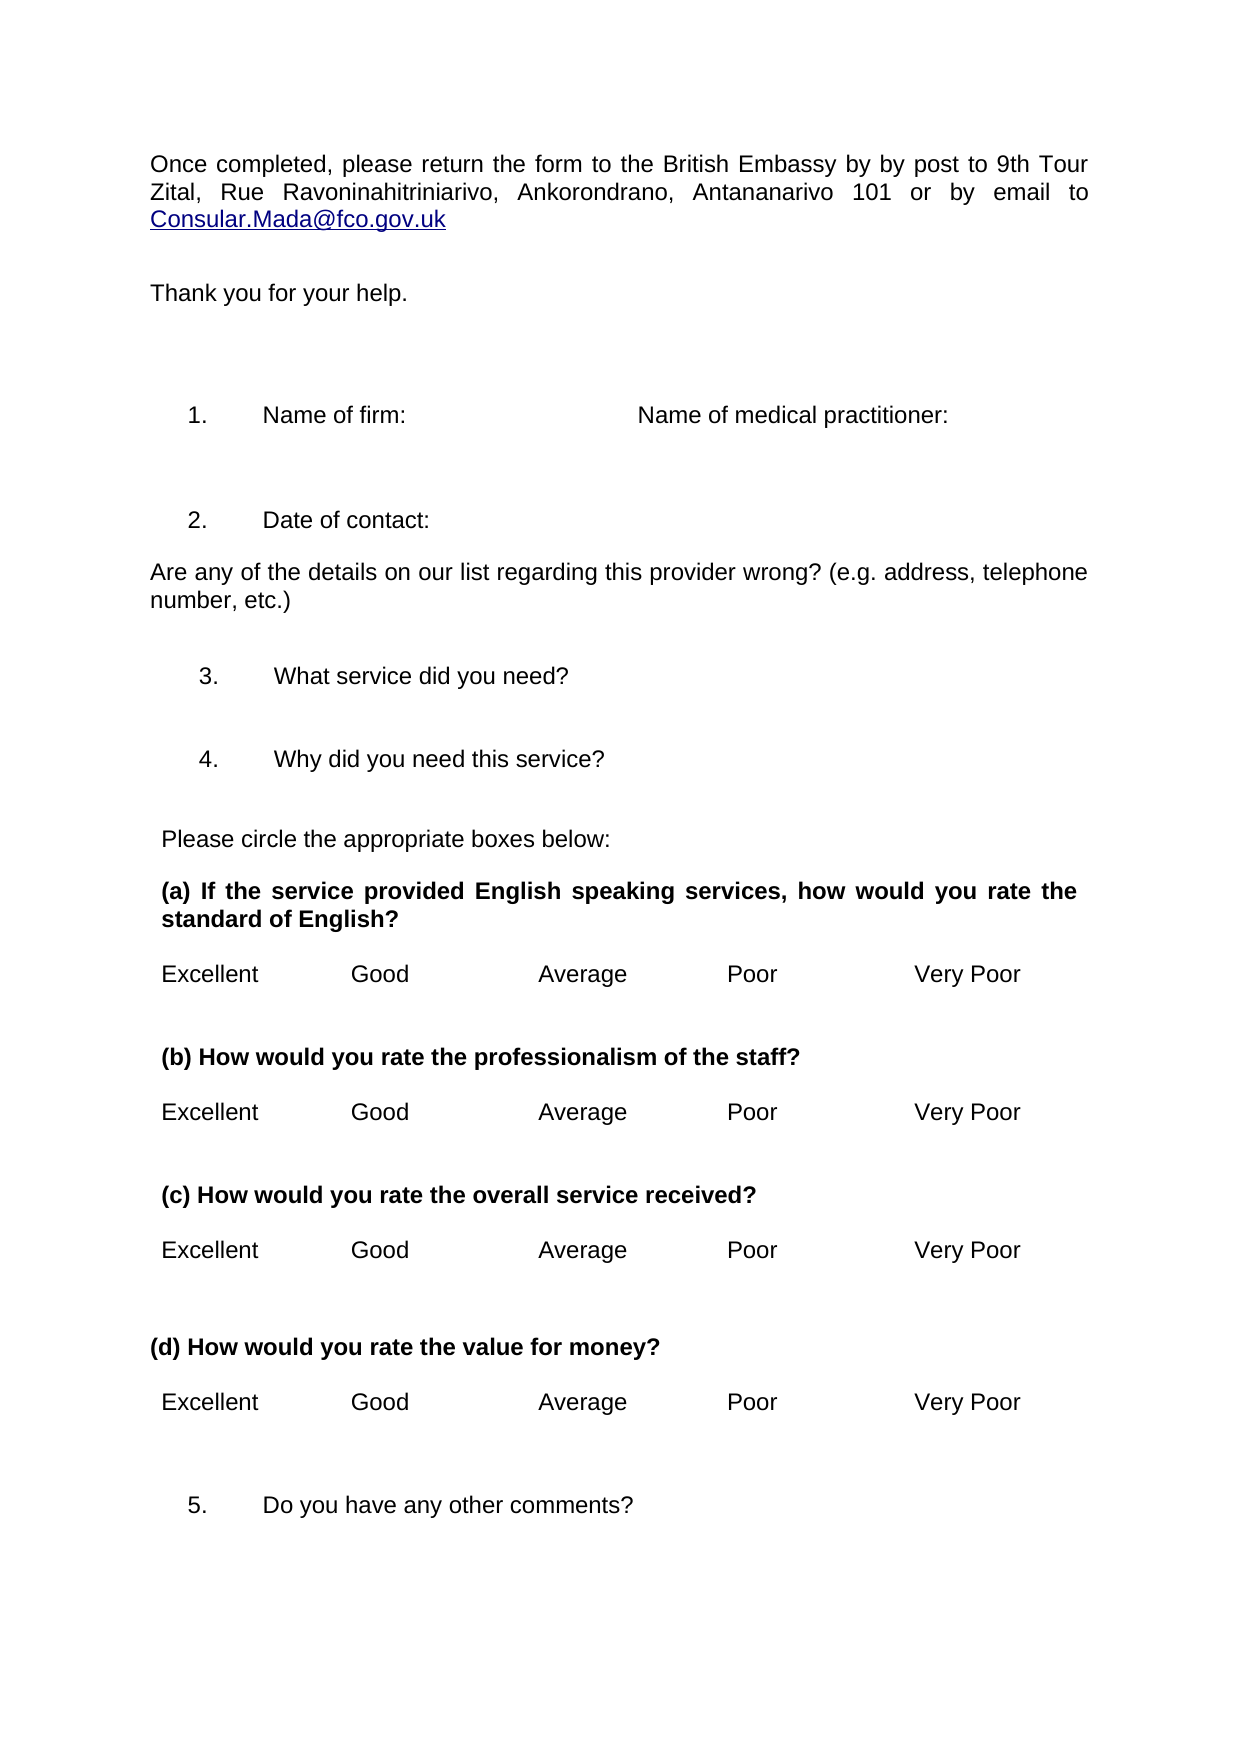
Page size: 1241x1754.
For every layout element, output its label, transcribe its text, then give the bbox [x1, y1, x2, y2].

table_cell Poor [716, 1070, 903, 1125]
table_header What service did you need? Why did you need this service? Please circle the appropriate boxes below: [150, 634, 1090, 877]
table_cell Average [527, 960, 716, 987]
table_cell [339, 1443, 527, 1471]
table_cell [903, 987, 1090, 1015]
table_cell Poor [716, 960, 903, 987]
table_header Average [527, 1360, 716, 1415]
table_cell Good [339, 1070, 527, 1125]
table_cell Excellent [150, 1208, 339, 1263]
table_cell (c) How would you rate the overall service received? [150, 1153, 1090, 1208]
table_cell [716, 1443, 903, 1471]
table_cell [150, 1415, 339, 1443]
table_header Poor [716, 1360, 903, 1415]
list Name of firm: Name of medical practitioner: [187, 401, 1090, 428]
table_cell (b) How would you rate the professionalism of the staff? [150, 1015, 1090, 1070]
table_cell Good [339, 960, 527, 987]
table_cell Excellent [150, 960, 339, 987]
table_cell [716, 1125, 903, 1153]
table_cell [527, 1415, 716, 1443]
table_cell [339, 1415, 527, 1443]
table_cell [716, 1415, 903, 1443]
text Thank you for your help. [150, 279, 1090, 306]
table_cell [527, 1443, 716, 1471]
table_cell [150, 1443, 339, 1471]
list Date of contact: [187, 506, 1090, 533]
table_cell (a) If the service provided English speaking services, how would you rate the standard of English? [150, 877, 1090, 960]
table_cell [903, 1415, 1090, 1443]
table_cell Very Poor [903, 1208, 1090, 1263]
table_cell [150, 1125, 339, 1153]
list (d) How would you rate the value for money? [150, 1333, 1090, 1360]
table_cell [716, 987, 903, 1015]
table_cell [527, 1125, 716, 1153]
text Once completed, please return the form to the British Embassy by by post to 9th Tour Zital, Rue Ravoninahitriniarivo, Ankorondrano, Antananarivo 101 or by email to Consular.Mada@fco.gov.uk [150, 150, 1090, 233]
table_header Excellent [150, 1360, 339, 1415]
table_cell [903, 1125, 1090, 1153]
table_cell [903, 1443, 1090, 1471]
table_cell Average [527, 1070, 716, 1125]
list Do you have any other comments? [187, 1491, 1090, 1519]
table_cell [150, 987, 716, 1015]
table_cell Good [339, 1208, 527, 1263]
table_cell Excellent [150, 1070, 339, 1125]
table_cell Average [527, 1208, 716, 1263]
table_cell Very Poor [903, 1070, 1090, 1125]
table_cell Very Poor [903, 960, 1090, 987]
text Are any of the details on our list regarding this provider wrong? (e.g. address, telephone number, etc.) [150, 558, 1090, 613]
table_header Good [339, 1360, 527, 1415]
table_header Very Poor [903, 1360, 1090, 1415]
table_cell [339, 1125, 527, 1153]
table_cell Poor [716, 1208, 903, 1263]
